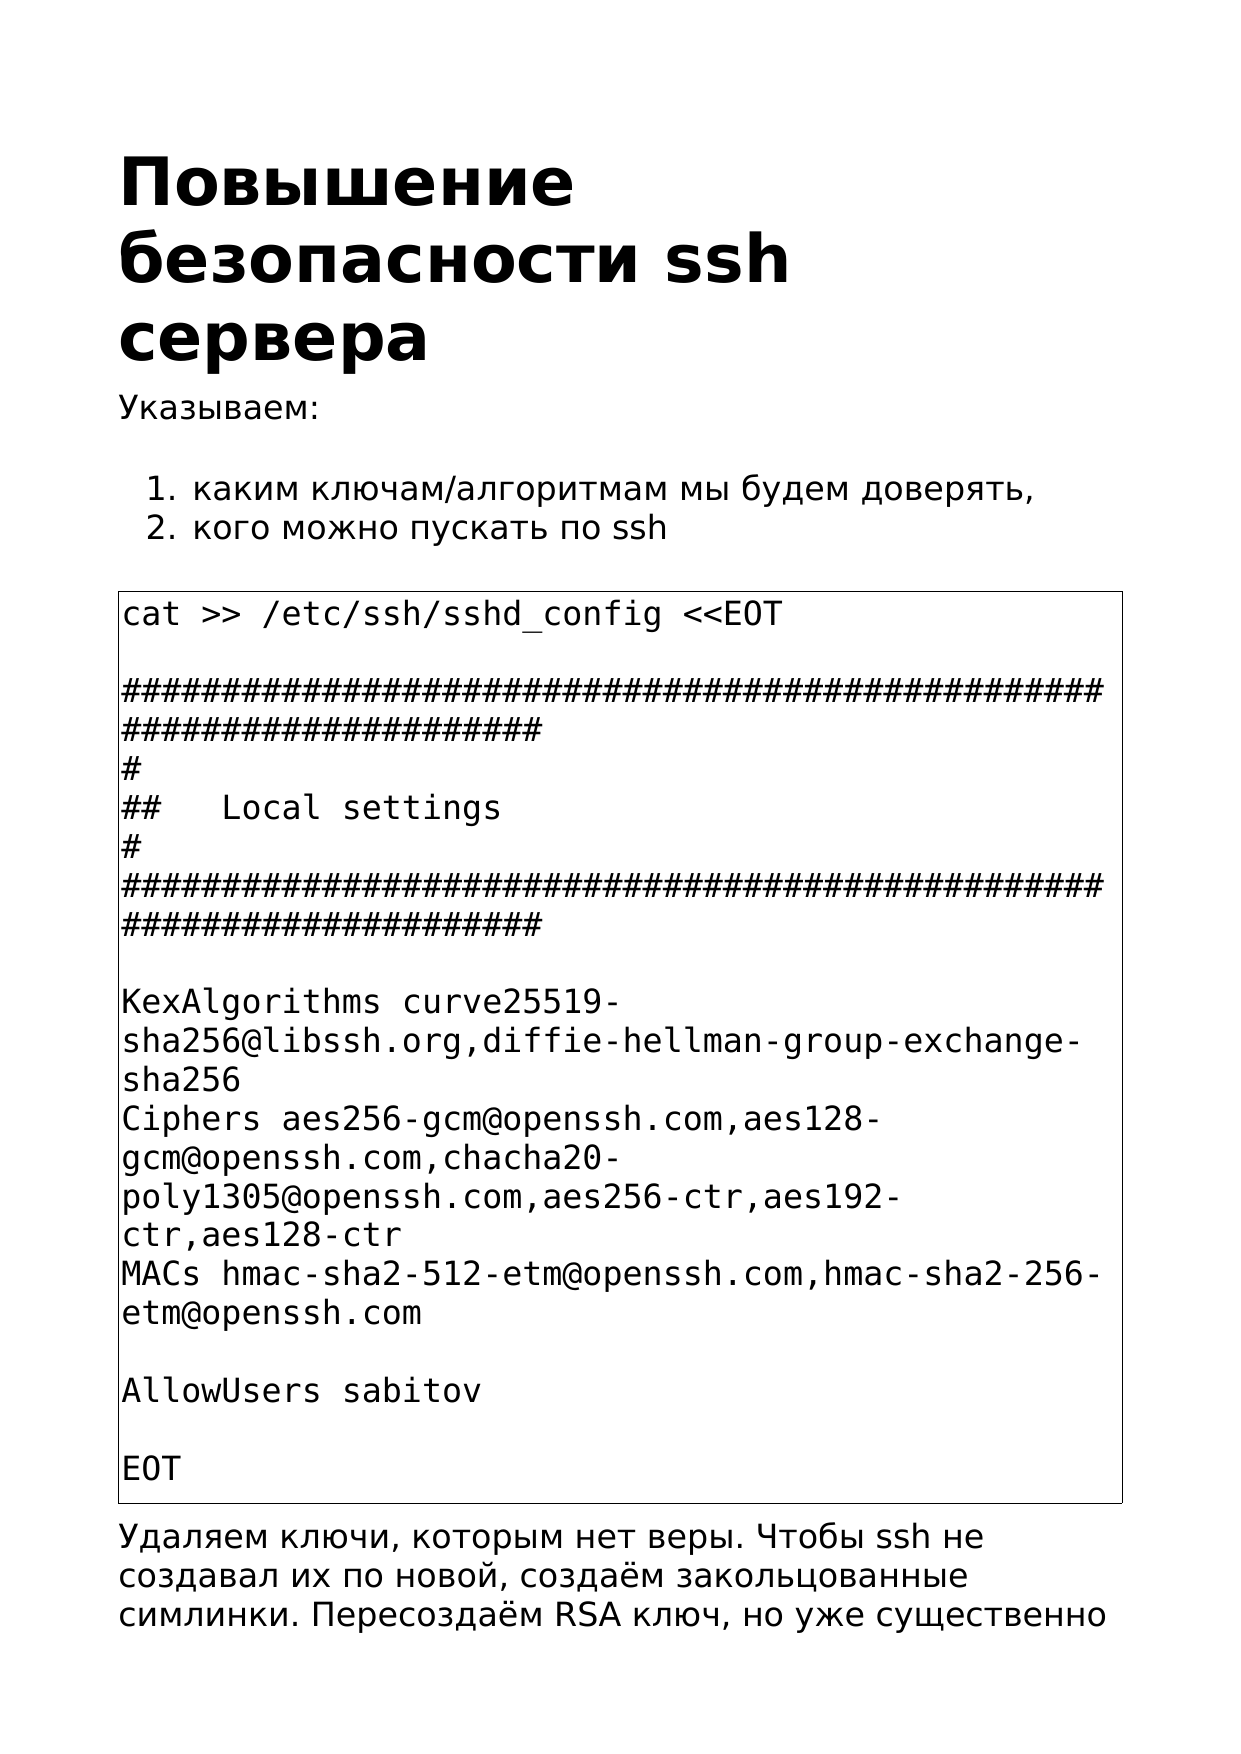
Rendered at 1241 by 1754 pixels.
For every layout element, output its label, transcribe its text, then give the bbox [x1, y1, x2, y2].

table_header cat >> /etc/ssh/sshd_config <<EOT ###################################################################### # ## Local settings # ###################################################################### KexAlgorithms curve25519-sha256@libssh.org,diffie-hellman-group-exchange-sha256 Ciphers aes256-gcm@openssh.com,aes128-gcm@openssh.com,chacha20-poly1305@openssh.com,aes256-ctr,aes192-ctr,aes128-ctr MACs hmac-sha2-512-etm@openssh.com,hmac-sha2-256-etm@openssh.com AllowUsers sabitov EOT [119, 592, 1122, 1503]
subtitle Повышение безопасности ssh сервера [118, 143, 1122, 376]
text Указываем: [118, 388, 1122, 427]
list каким ключам/алгоритмам мы будем доверять, [177, 469, 1122, 508]
list кого можно пускать по ssh [177, 508, 1122, 547]
text Удаляем ключи, которым нет веры. Чтобы ssh не создавал их по новой, создаём закольцованные симлинки. Пересоздаём RSA ключ, но уже существенно [118, 1517, 1122, 1634]
